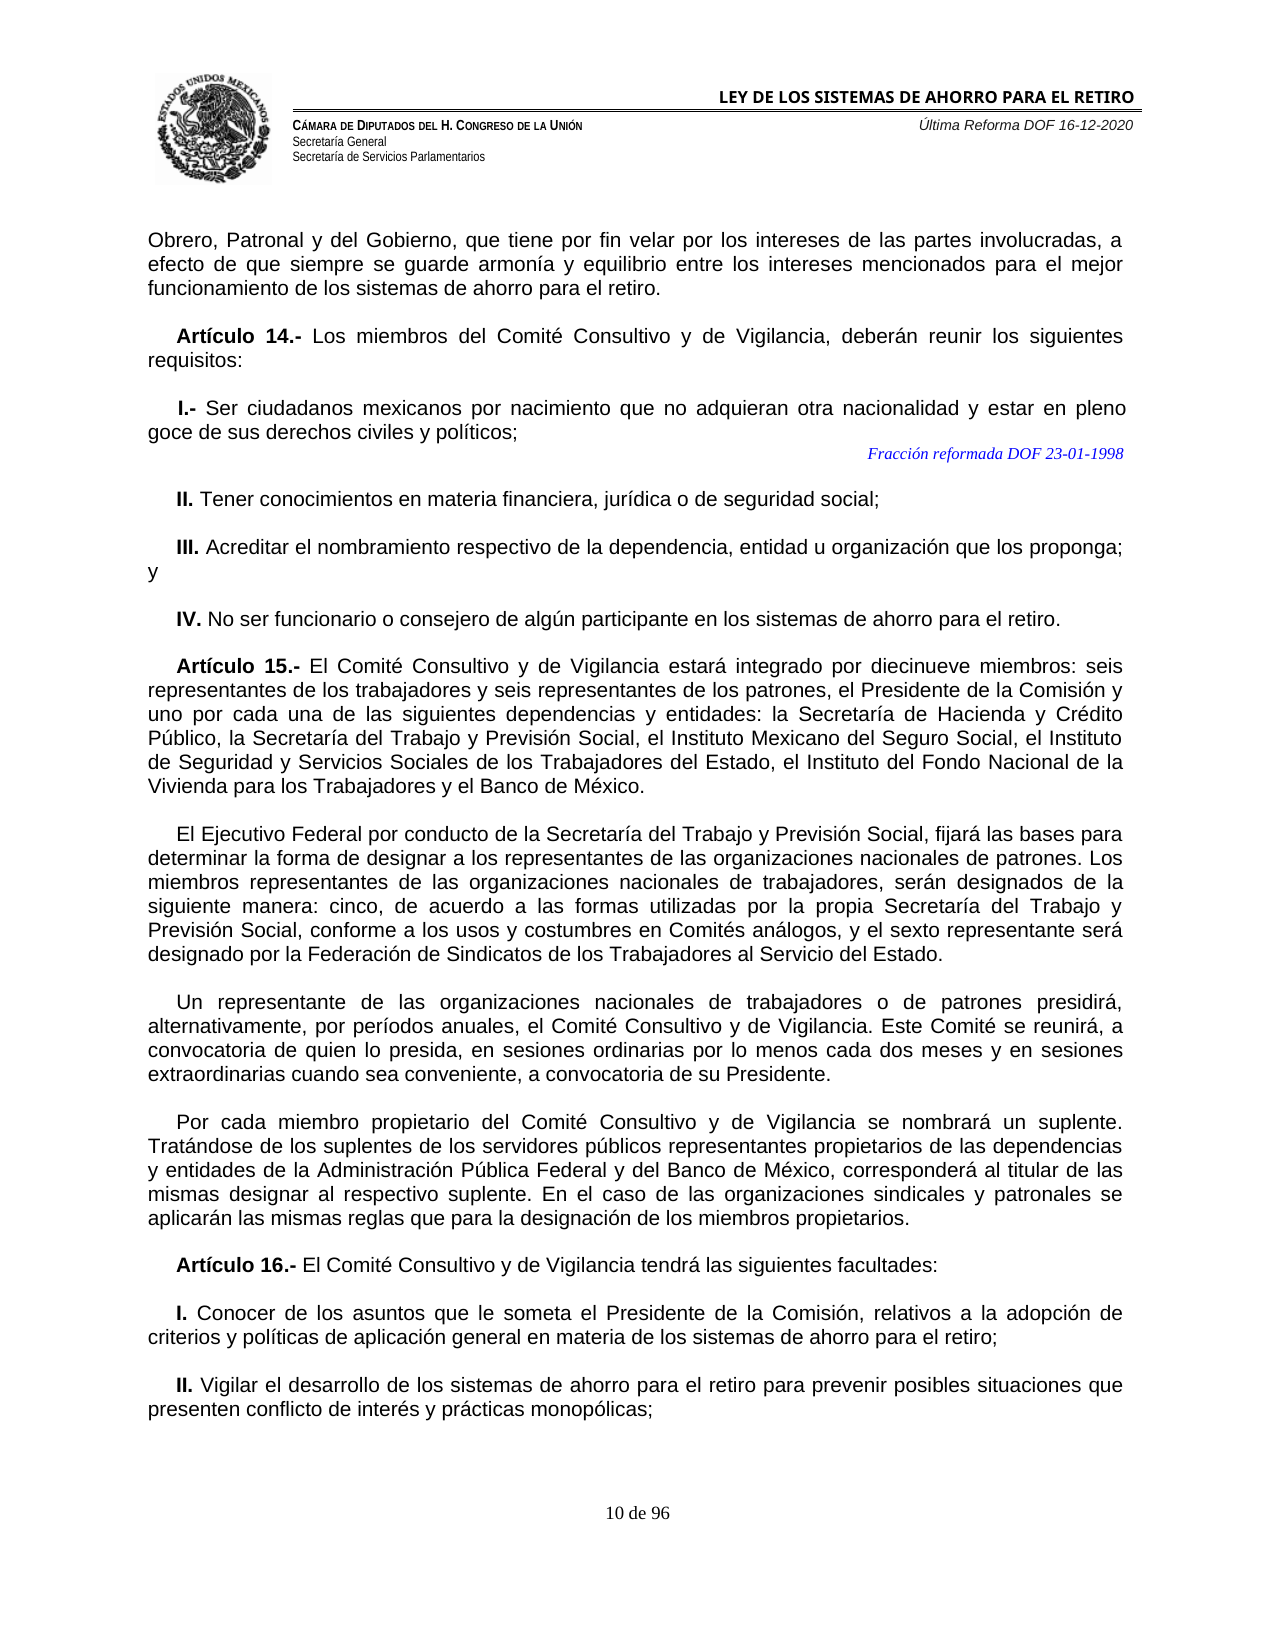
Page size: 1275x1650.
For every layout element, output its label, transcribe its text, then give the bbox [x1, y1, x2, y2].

text IV. No ser funcionario o consejero de algún participante en los sistemas de ahorro para el retiro. [148, 606, 1124, 630]
text II. Tener conocimientos en materia financiera, jurídica o de seguridad social; [148, 487, 1124, 511]
text III. Acreditar el nombramiento respectivo de la dependencia, entidad u organización que los proponga; y [148, 534, 1124, 582]
text Un representante de las organizaciones nacionales de trabajadores o de patrones presidirá, alternativamente, por períodos anuales, el Comité Consultivo y de Vigilancia. Este Comité se reunirá, a convocatoria de quien lo presida, en sesiones ordinarias por lo menos cada dos meses y en sesiones extraordinarias cuando sea conveniente, a convocatoria de su Presidente. [148, 990, 1124, 1086]
text Fracción reformada DOF 23-01-1998 [148, 443, 1125, 463]
text Artículo 16.- El Comité Consultivo y de Vigilancia tendrá las siguientes facultades: [148, 1253, 1125, 1277]
text I.- Ser ciudadanos mexicanos por nacimiento que no adquieran otra nacionalidad y estar en pleno goce de sus derechos civiles y políticos; [148, 396, 1127, 443]
text I. Conocer de los asuntos que le someta el Presidente de la Comisión, relativos a la adopción de criterios y políticas de aplicación general en materia de los sistemas de ahorro para el retiro; [148, 1301, 1125, 1349]
text Artículo 15.- El Comité Consultivo y de Vigilancia estará integrado por diecinueve miembros: seis representantes de los trabajadores y seis representantes de los patrones, el Presidente de la Comisión y uno por cada una de las siguientes dependencias y entidades: la Secretaría de Hacienda y Crédito Público, la Secretaría del Trabajo y Previsión Social, el Instituto Mexicano del Seguro Social, el Instituto de Seguridad y Servicios Sociales de los Trabajadores del Estado, el Instituto del Fondo Nacional de la Vivienda para los Trabajadores y el Banco de México. [148, 654, 1124, 798]
text II. Vigilar el desarrollo de los sistemas de ahorro para el retiro para prevenir posibles situaciones que presenten conflicto de interés y prácticas monopólicas; [148, 1373, 1125, 1421]
text Por cada miembro propietario del Comité Consultivo y de Vigilancia se nombrará un suplente. Tratándose de los suplentes de los servidores públicos representantes propietarios de las dependencias y entidades de la Administración Pública Federal y del Banco de México, corresponderá al titular de las mismas designar al respectivo suplente. En el caso de las organizaciones sindicales y patronales se aplicarán las mismas reglas que para la designación de los miembros propietarios. [148, 1109, 1124, 1229]
text Artículo 14.- Los miembros del Comité Consultivo y de Vigilancia, deberán reunir los siguientes requisitos: [148, 324, 1124, 372]
text Obrero, Patronal y del Gobierno, que tiene por fin velar por los intereses de las partes involucradas, a efecto de que siempre se guarde armonía y equilibrio entre los intereses mencionados para el mejor funcionamiento de los sistemas de ahorro para el retiro. [148, 228, 1124, 300]
text El Ejecutivo Federal por conducto de la Secretaría del Trabajo y Previsión Social, fijará las bases para determinar la forma de designar a los representantes de las organizaciones nacionales de patrones. Los miembros representantes de las organizaciones nacionales de trabajadores, serán designados de la siguiente manera: cinco, de acuerdo a las formas utilizadas por la propia Secretaría del Trabajo y Previsión Social, conforme a los usos y costumbres en Comités análogos, y el sexto representante será designado por la Federación de Sindicatos de los Trabajadores al Servicio del Estado. [148, 822, 1124, 966]
